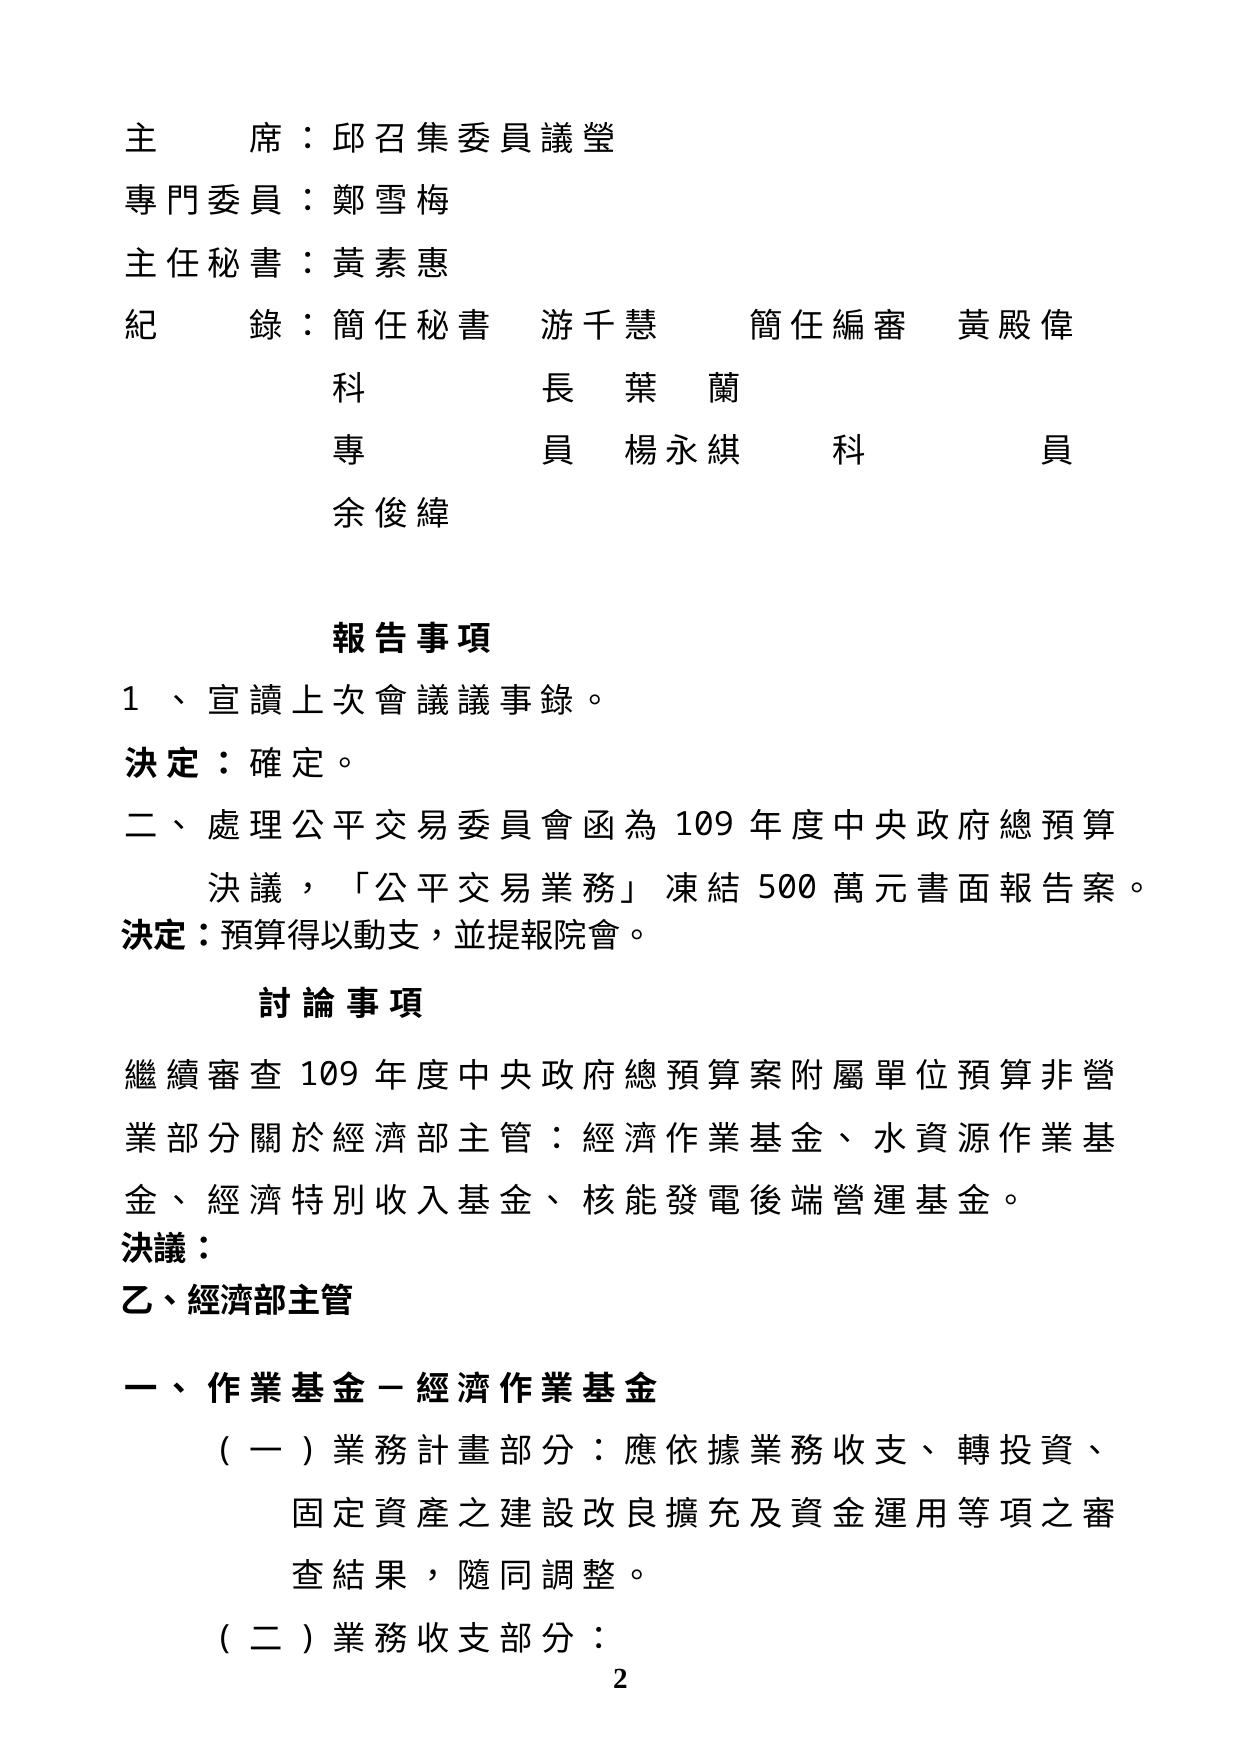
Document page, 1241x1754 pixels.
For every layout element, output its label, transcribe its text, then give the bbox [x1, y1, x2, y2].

text 報告事項 [0, 594, 1120, 656]
text 主任秘書：黃素惠 [120, 219, 1091, 281]
text 專 員 楊永綨 科 員 余俊緯 [288, 406, 1120, 531]
text (二)業務收支部分： [189, 1594, 1120, 1656]
text (一)業務計畫部分：應依據業務收支、轉投資、固定資產之建設改良擴充及資金運用等項之審查結果，隨同調整。 [189, 1406, 1120, 1594]
text 專門委員：鄭雪梅 [120, 156, 1120, 219]
text 一、作業基金－經濟作業基金 [120, 1344, 1120, 1406]
text 繼續審查109年度中央政府總預算案附屬單位預算非營業部分關於經濟部主管：經濟作業基金、水資源作業基金、經濟特別收入基金、核能發電後端營運基金。 [120, 1031, 1120, 1219]
text 決定：預算得以動支，並提報院會。 [120, 906, 1120, 958]
text 決議： [120, 1219, 1120, 1271]
text 決定：確定。 [120, 719, 1120, 781]
text 討論事項 [258, 973, 1120, 1026]
text 主 席：邱召集委員議瑩 [120, 94, 1120, 156]
text 紀 錄：簡任秘書 游千慧 簡任編審 黃殿偉 科 長 葉 蘭 [120, 281, 1120, 406]
text 二、處理公平交易委員會函為109年度中央政府總預算決議，「公平交易業務」凍結500萬元書面報告案。 [120, 781, 1120, 906]
list 宣讀上次會議議事錄。 [120, 656, 1120, 719]
text 乙、經濟部主管 [120, 1271, 1120, 1323]
